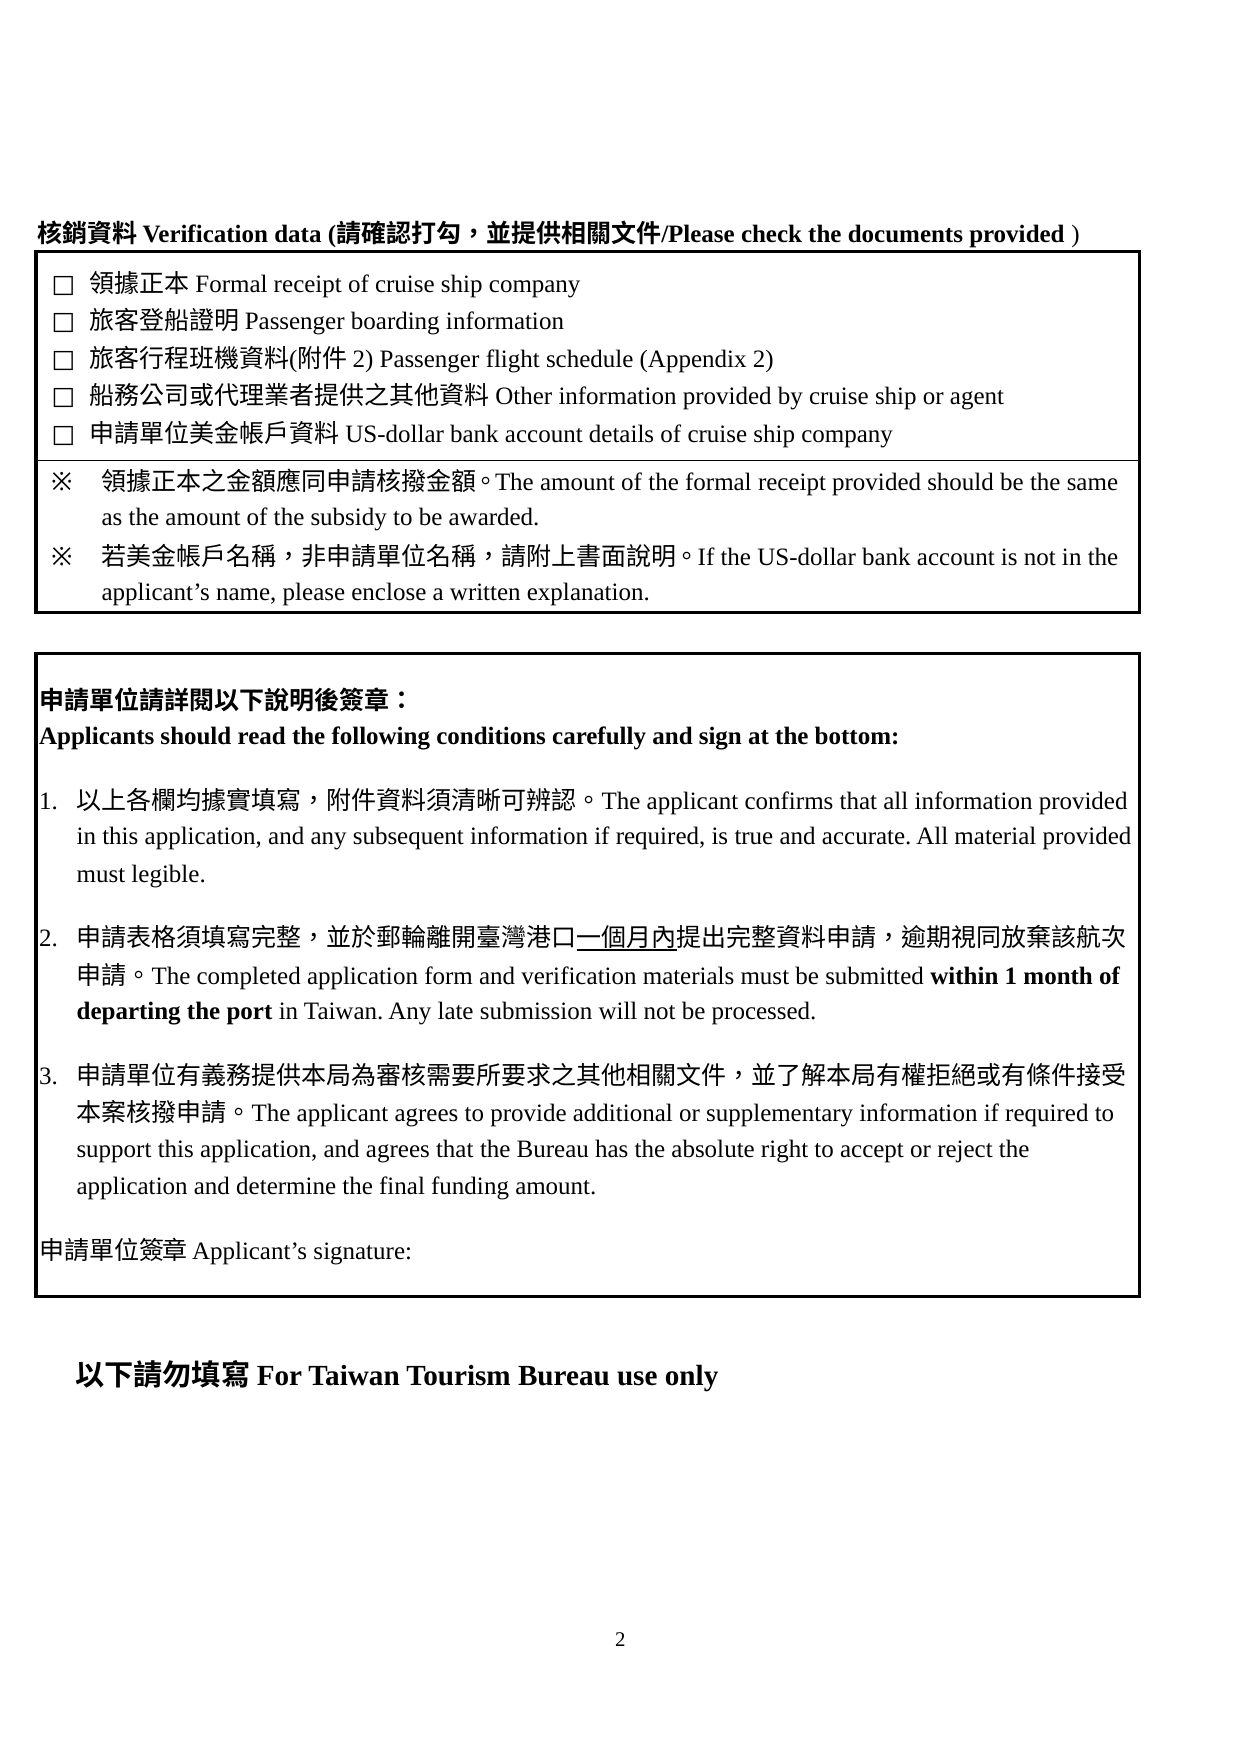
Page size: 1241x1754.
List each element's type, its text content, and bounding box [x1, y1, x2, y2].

text 以下請勿填寫 For Taiwan Tourism Bureau use only [75, 1336, 1165, 1411]
table_header 領據正本 Formal receipt of cruise ship company 旅客登船證明 Passenger boarding information 旅客行程班機資料(附件2) Passenger flight schedule (Appendix 2) 船務公司或代理業者提供之其他資料 Other information provided by cruise ship or agent 申請單位美金帳戶資料 US-dollar bank account details of cruise ship company [38, 253, 1138, 460]
table_cell 領據正本之金額應同申請核撥金額。The amount of the formal receipt provided should be the same as the amount of the subsidy to be awarded. 若美金帳戶名稱，非申請單位名稱，請附上書面說明。If the US-dollar bank account is not in the applicant’s name, please enclose a written explanation. [38, 461, 1138, 611]
table_header 申請單位請詳閱以下說明後簽章： Applicants should read the following conditions carefully and sign at the bottom: 以上各欄均據實填寫，附件資料須清晰可辨認。The applicant confirms that all information provided in this application, and any subsequent information if required, is true and accurate. All material provided must legible. 申請表格須填寫完整，並於郵輪離開臺灣港口一個月內提出完整資料申請，逾期視同放棄該航次申請。The completed application form and verification materials must be submitted within 1 month of departing the port in Taiwan. Any late submission will not be processed. 申請單位有義務提供本局為審核需要所要求之其他相關文件，並了解本局有權拒絕或有條件接受本案核撥申請。The applicant agrees to provide additional or supplementary information if required to support this application, and agrees that the Bureau has the absolute right to accept or reject the application and determine the final funding amount. 申請單位簽章Applicant’s signature: [38, 655, 1138, 1295]
text 核銷資料Verification data (請確認打勾，並提供相關文件/Please check the documents provided ) [37, 212, 1165, 250]
